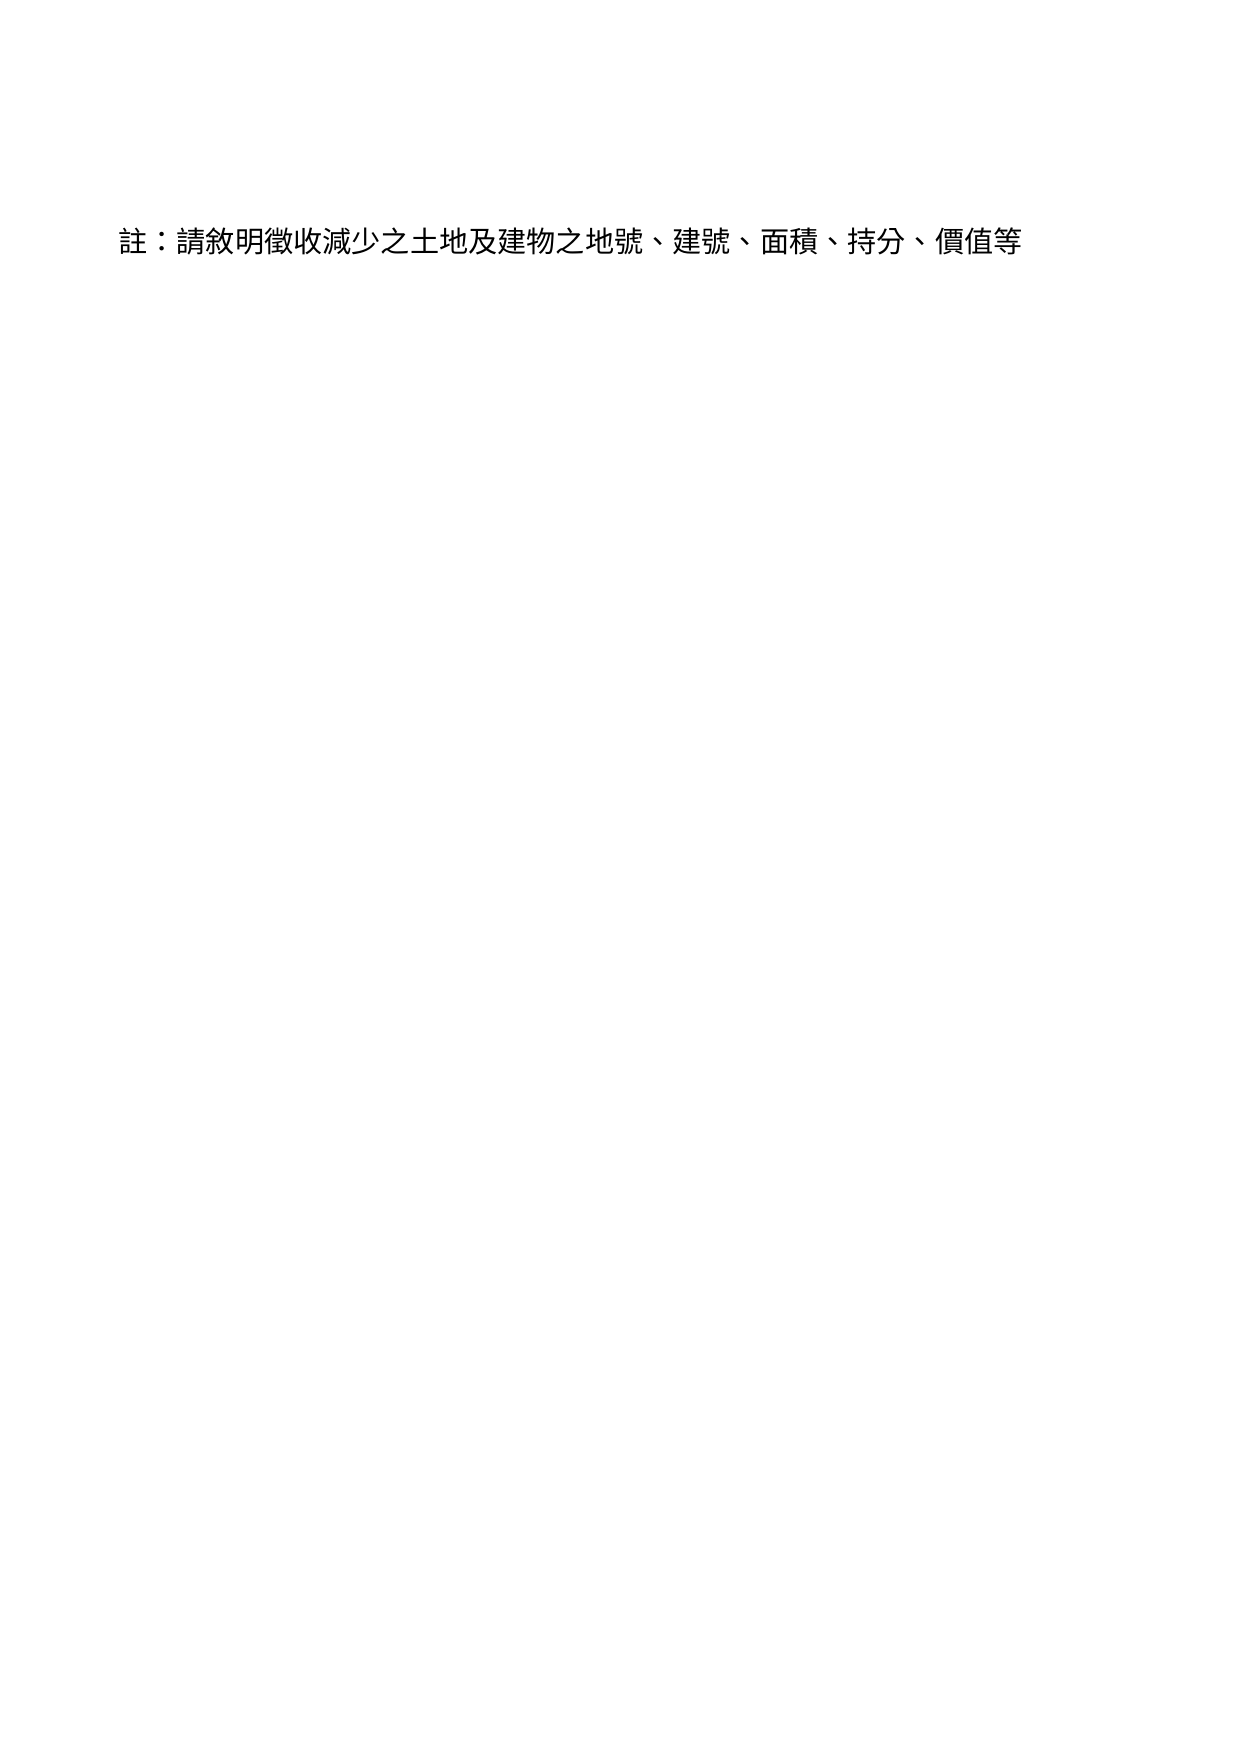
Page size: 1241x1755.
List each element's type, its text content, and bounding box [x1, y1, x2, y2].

text 註：請敘明徵收減少之土地及建物之地號、建號、面積、持分、價值等 [118, 219, 1122, 261]
